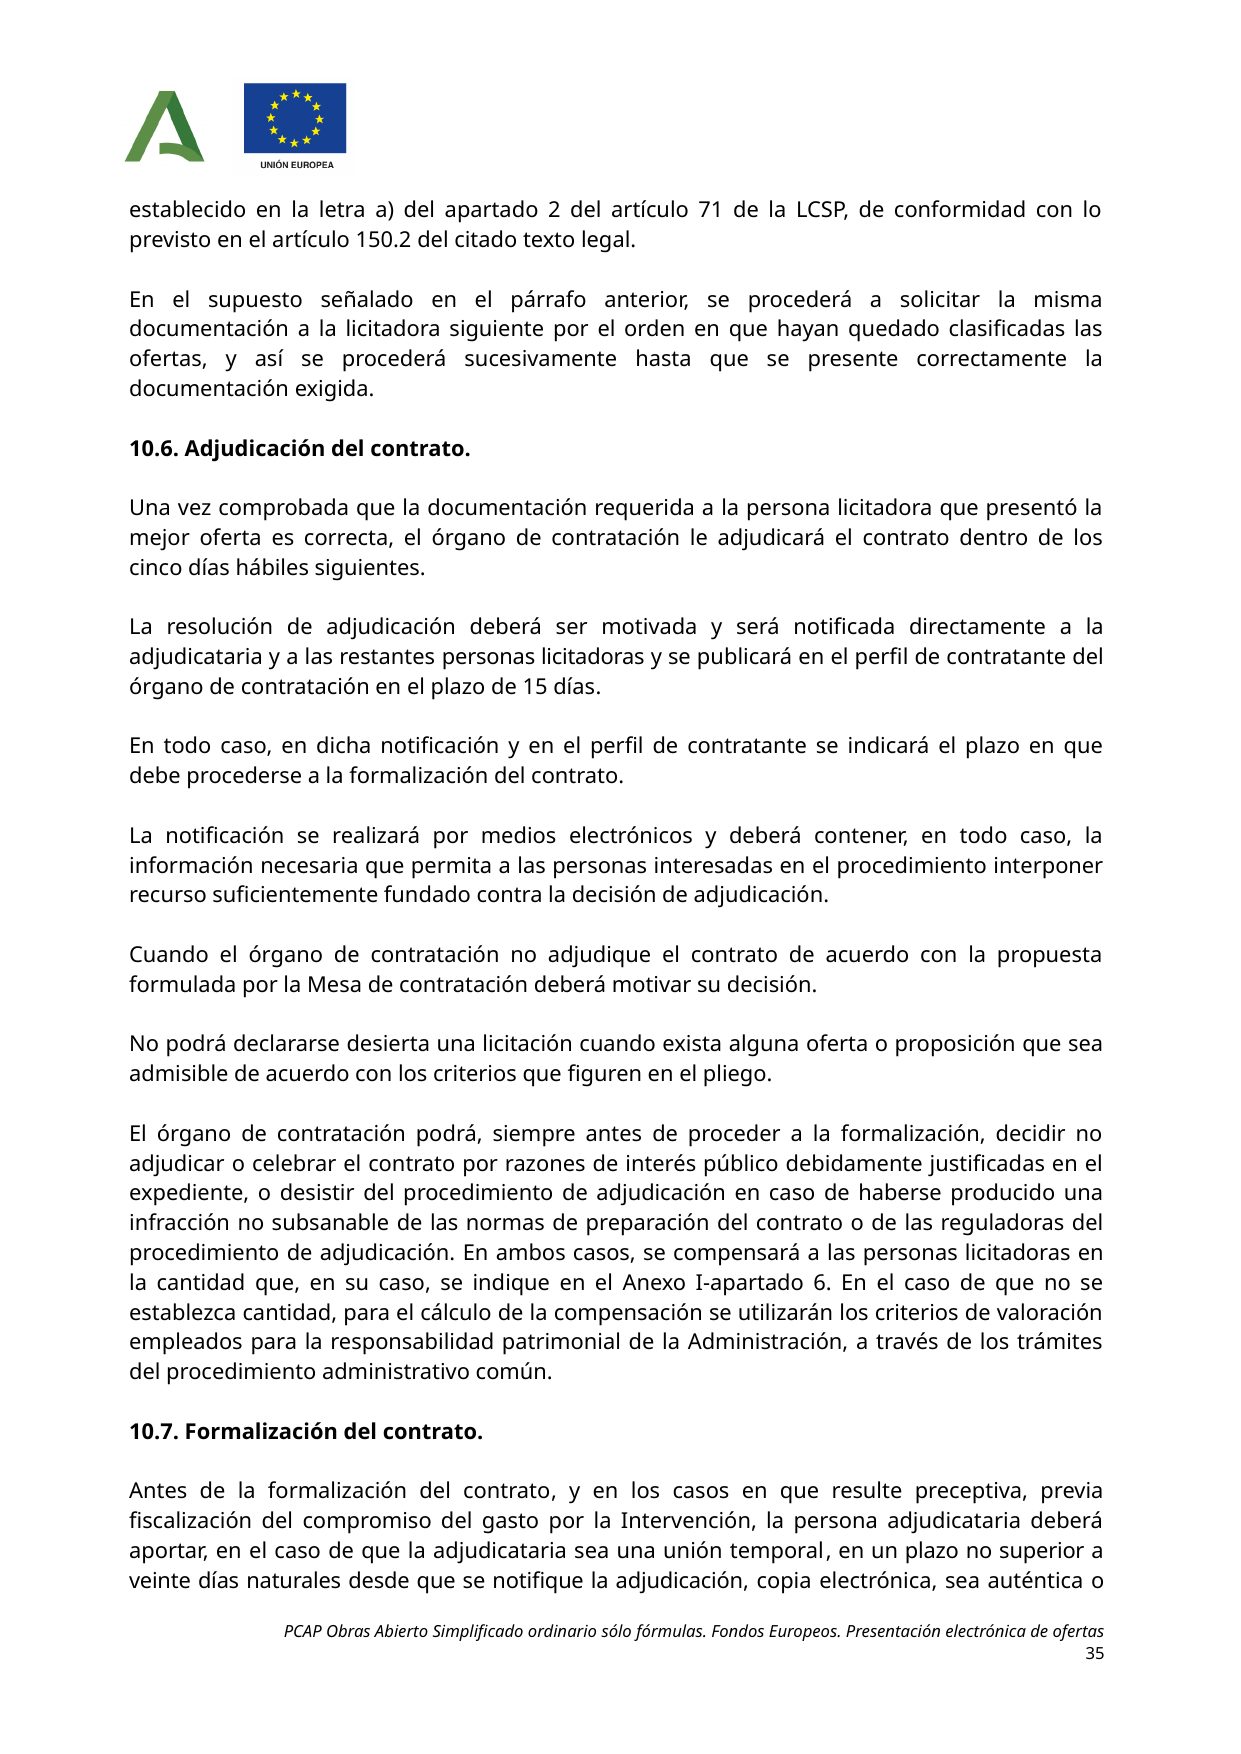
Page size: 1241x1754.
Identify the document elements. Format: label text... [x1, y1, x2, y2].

text En el supuesto señalado en el párrafo anterior, se procederá a solicitar la misma documentación a la licitadora siguiente por el orden en que hayan quedado clasificadas las ofertas, y así se procederá sucesivamente hasta que se presente correctamente la documentación exigida. [129, 284, 1104, 403]
picture [120, 86, 209, 166]
text establecido en la letra a) del apartado 2 del artículo 71 de la LCSP, de conformidad con lo previsto en el artículo 150.2 del citado texto legal. [129, 194, 1104, 254]
text La notificación se realizará por medios electrónicos y deberá contener, en todo caso, la información necesaria que permita a las personas interesadas en el procedimiento interponer recurso suficientemente fundado contra la decisión de adjudicación. [129, 820, 1104, 909]
text En todo caso, en dicha notificación y en el perfil de contratante se indicará el plazo en que debe procederse a la formalización del contrato. [129, 731, 1104, 790]
text Cuando el órgano de contratación no adjudique el contrato de acuerdo con la propuesta formulada por la Mesa de contratación deberá motivar su decisión. [129, 939, 1104, 999]
picture [232, 78, 358, 176]
text Antes de la formalización del contrato, y en los casos en que resulte preceptiva, previa fiscalización del compromiso del gasto por la Intervención, la persona adjudicataria deberá aportar, en el caso de que la adjudicataria sea una unión temporal, en un plazo no superior a veinte días naturales desde que se notifique la adjudicación, copia electrónica, sea auténtica o [129, 1475, 1104, 1594]
text Una vez comprobada que la documentación requerida a la persona licitadora que presentó la mejor oferta es correcta, el órgano de contratación le adjudicará el contrato dentro de los cinco días hábiles siguientes. [129, 492, 1104, 582]
text 10.7. Formalización del contrato. [129, 1416, 1104, 1446]
text La resolución de adjudicación deberá ser motivada y será notificada directamente a la adjudicataria y a las restantes personas licitadoras y se publicará en el perfil de contratante del órgano de contratación en el plazo de 15 días. [129, 611, 1104, 701]
text 10.6. Adjudicación del contrato. [129, 433, 1104, 462]
text El órgano de contratación podrá, siempre antes de proceder a la formalización, decidir no adjudicar o celebrar el contrato por razones de interés público debidamente justificadas en el expediente, o desistir del procedimiento de adjudicación en caso de haberse producido una infracción no subsanable de las normas de preparación del contrato o de las reguladoras del procedimiento de adjudicación. En ambos casos, se compensará a las personas licitadoras en la cantidad que, en su caso, se indique en el Anexo I-apartado 6. En el caso de que no se establezca cantidad, para el cálculo de la compensación se utilizarán los criterios de valoración empleados para la responsabilidad patrimonial de la Administración, a través de los trámites del procedimiento administrativo común. [129, 1118, 1104, 1386]
text No podrá declararse desierta una licitación cuando exista alguna oferta o proposición que sea admisible de acuerdo con los criterios que figuren en el pliego. [129, 1028, 1104, 1088]
